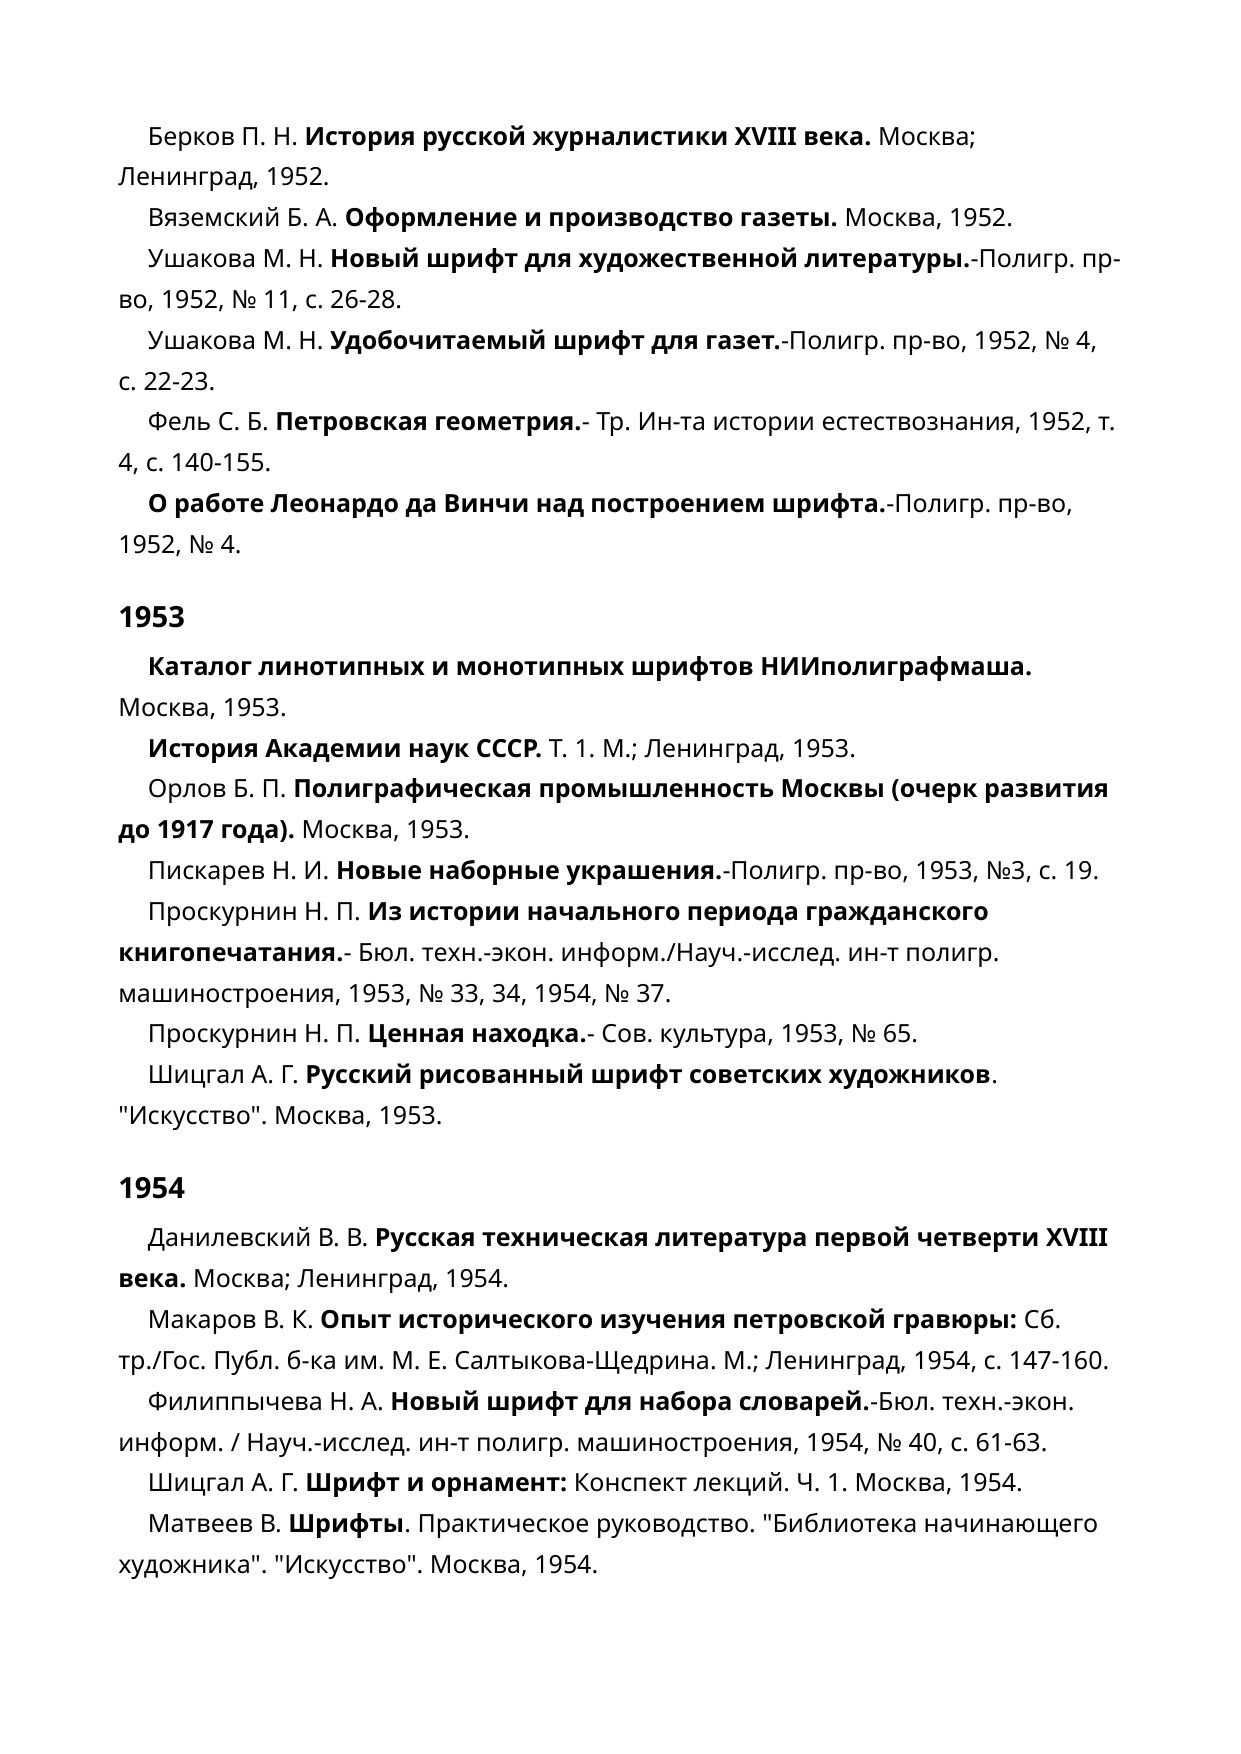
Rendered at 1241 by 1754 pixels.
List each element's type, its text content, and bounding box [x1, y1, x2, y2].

text Матвеев В. Шрифты. Практическое руководство. "Библиотека начинающего художника". "Искусство". Москва, 1954. [118, 1506, 1122, 1581]
text Каталог линотипных и монотипных шрифтов НИИполиграфмаша. Москва, 1953. [118, 649, 1122, 723]
text Орлов Б. П. Полиграфическая промышленность Москвы (очерк развития до 1917 года). Москва, 1953. [118, 771, 1122, 846]
text О работе Леонардо да Винчи над построением шрифта.-Полигр. пр-во, 1952, № 4. [118, 486, 1122, 561]
subtitle 1953 [118, 596, 1122, 636]
text Шицгал А. Г. Русский рисованный шрифт советских художников. "Искусство". Москва, 1953. [118, 1057, 1122, 1132]
text Макаров В. К. Опыт исторического изучения петровской гравюры: Сб. тр./Гос. Публ. б-ка им. М. Е. Салтыкова-Щедрина. М.; Ленинград, 1954, с. 147-160. [118, 1302, 1122, 1377]
text Ушакова М. Н. Удобочитаемый шрифт для газет.-Полигр. пр-во, 1952, № 4, с. 22-23. [118, 322, 1122, 397]
text Данилевский В. В. Русская техническая литература первой четверти XVIII века. Москва; Ленинград, 1954. [118, 1220, 1122, 1295]
text Филиппычева Н. А. Новый шрифт для набора словарей.-Бюл. техн.-экон. информ. / Науч.-исслед. ин-т полигр. машиностроения, 1954, № 40, с. 61-63. [118, 1383, 1122, 1458]
text Шицгал А. Г. Шрифт и орнамент: Конспект лекций. Ч. 1. Москва, 1954. [118, 1465, 1122, 1499]
text Проскурнин Н. П. Из истории начального периода гражданского книгопечатания.- Бюл. техн.-экон. информ./Науч.-исслед. ин-т полигр. машиностроения, 1953, № 33, 34, 1954, № 37. [118, 894, 1122, 1009]
text Берков П. Н. История русской журналистики XVIII века. Москва; Ленинград, 1952. [118, 118, 1122, 193]
text Ушакова М. Н. Новый шрифт для художественной литературы.-Полигр. пр-во, 1952, № 11, с. 26-28. [118, 241, 1122, 316]
text История Академии наук СССР. Т. 1. М.; Ленинград, 1953. [118, 730, 1122, 764]
text Проскурнин Н. П. Ценная находка.- Сов. культура, 1953, № 65. [118, 1016, 1122, 1050]
text Вяземский Б. А. Оформление и производство газеты. Москва, 1952. [118, 200, 1122, 234]
text Пискарев Н. И. Новые наборные украшения.-Полигр. пр-во, 1953, №3, с. 19. [118, 853, 1122, 887]
text Фель С. Б. Петровская геометрия.- Тр. Ин-та истории естествознания, 1952, т. 4, с. 140-155. [118, 404, 1122, 479]
subtitle 1954 [118, 1168, 1122, 1207]
